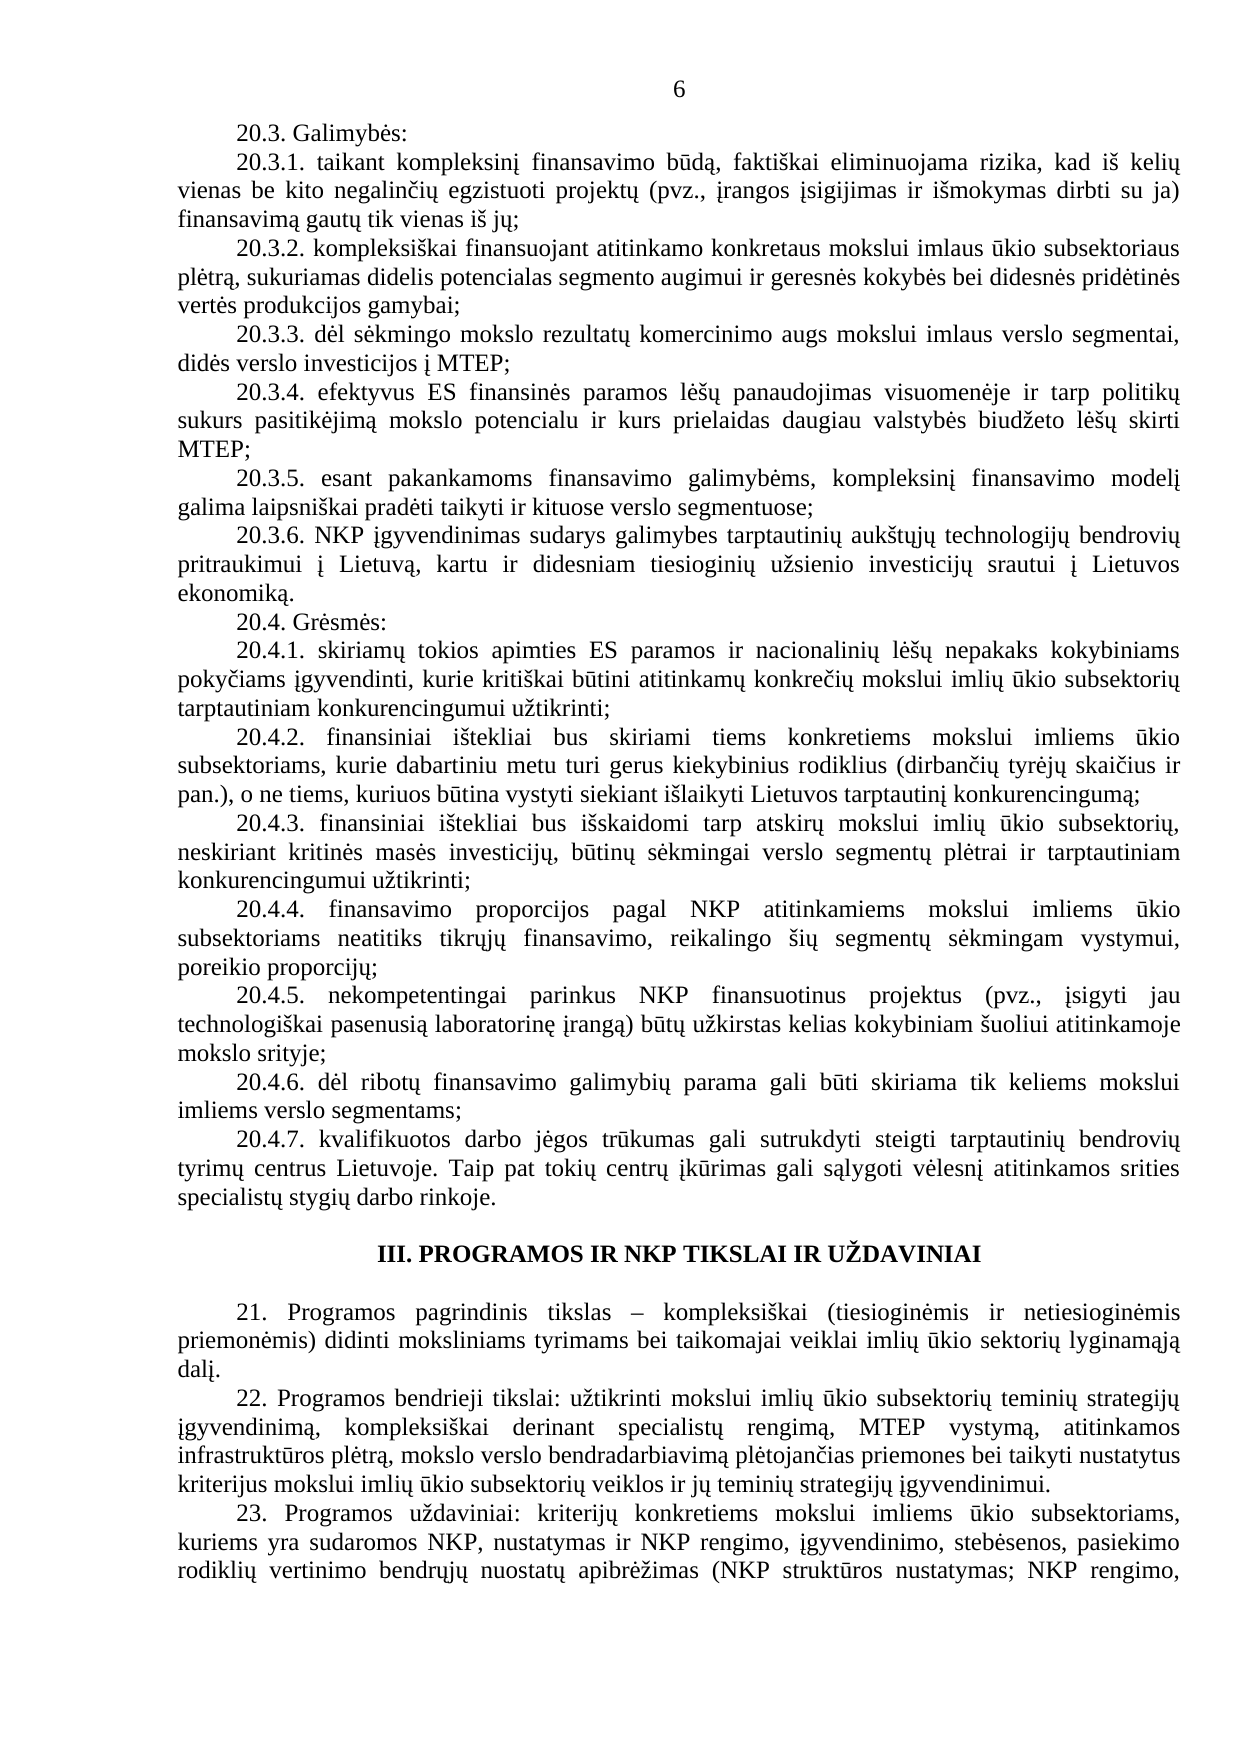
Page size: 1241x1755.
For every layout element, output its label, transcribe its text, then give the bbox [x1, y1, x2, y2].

text III. PROGRAMOS IR NKP TIKSLAI IR UŽDAVINIAI [177, 1239, 1181, 1268]
text 20.3.3. dėl sėkmingo mokslo rezultatų komercinimo augs mokslui imlaus verslo segmentai, didės verslo investicijos į MTEP; [177, 319, 1181, 377]
text 20.3.5. esant pakankamoms finansavimo galimybėms, kompleksinį finansavimo modelį galima laipsniškai pradėti taikyti ir kituose verslo segmentuose; [177, 463, 1181, 521]
text 20.3. Galimybės: [177, 118, 1181, 147]
text 20.4.5. nekompetentingai parinkus NKP finansuotinus projektus (pvz., įsigyti jau technologiškai pasenusią laboratorinę įrangą) būtų užkirstas kelias kokybiniam šuoliui atitinkamoje mokslo srityje; [177, 981, 1181, 1067]
text 20.3.1. taikant kompleksinį finansavimo būdą, faktiškai eliminuojama rizika, kad iš kelių vienas be kito negalinčių egzistuoti projektų (pvz., įrangos įsigijimas ir išmokymas dirbti su ja) finansavimą gautų tik vienas iš jų; [177, 147, 1181, 233]
text 23. Programos uždaviniai: kriterijų konkretiems mokslui imliems ūkio subsektoriams, kuriems yra sudaromos NKP, nustatymas ir NKP rengimo, įgyvendinimo, stebėsenos, pasiekimo rodiklių vertinimo bendrųjų nuostatų apibrėžimas (NKP struktūros nustatymas; NKP rengimo, [177, 1498, 1181, 1584]
text 20.4.1. skiriamų tokios apimties ES paramos ir nacionalinių lėšų nepakaks kokybiniams pokyčiams įgyvendinti, kurie kritiškai būtini atitinkamų konkrečių mokslui imlių ūkio subsektorių tarptautiniam konkurencingumui užtikrinti; [177, 636, 1181, 722]
text 20.4.2. finansiniai ištekliai bus skiriami tiems konkretiems mokslui imliems ūkio subsektoriams, kurie dabartiniu metu turi gerus kiekybinius rodiklius (dirbančių tyrėjų skaičius ir pan.), o ne tiems, kuriuos būtina vystyti siekiant išlaikyti Lietuvos tarptautinį konkurencingumą; [177, 722, 1181, 808]
text 20.3.6. NKP įgyvendinimas sudarys galimybes tarptautinių aukštųjų technologijų bendrovių pritraukimui į Lietuvą, kartu ir didesniam tiesioginių užsienio investicijų srautui į Lietuvos ekonomiką. [177, 521, 1181, 607]
text 21. Programos pagrindinis tikslas – kompleksiškai (tiesioginėmis ir netiesioginėmis priemonėmis) didinti moksliniams tyrimams bei taikomajai veiklai imlių ūkio sektorių lyginamąją dalį. [177, 1297, 1181, 1383]
text 20.4. Grėsmės: [177, 607, 1181, 636]
text 20.4.6. dėl ribotų finansavimo galimybių parama gali būti skiriama tik keliems mokslui imliems verslo segmentams; [177, 1067, 1181, 1124]
text 20.4.4. finansavimo proporcijos pagal NKP atitinkamiems mokslui imliems ūkio subsektoriams neatitiks tikrųjų finansavimo, reikalingo šių segmentų sėkmingam vystymui, poreikio proporcijų; [177, 894, 1181, 981]
text 20.3.4. efektyvus ES finansinės paramos lėšų panaudojimas visuomenėje ir tarp politikų sukurs pasitikėjimą mokslo potencialu ir kurs prielaidas daugiau valstybės biudžeto lėšų skirti MTEP; [177, 377, 1181, 463]
text 20.4.3. finansiniai ištekliai bus išskaidomi tarp atskirų mokslui imlių ūkio subsektorių, neskiriant kritinės masės investicijų, būtinų sėkmingai verslo segmentų plėtrai ir tarptautiniam konkurencingumui užtikrinti; [177, 808, 1181, 894]
text 20.3.2. kompleksiškai finansuojant atitinkamo konkretaus mokslui imlaus ūkio subsektoriaus plėtrą, sukuriamas didelis potencialas segmento augimui ir geresnės kokybės bei didesnės pridėtinės vertės produkcijos gamybai; [177, 233, 1181, 319]
text 22. Programos bendrieji tikslai: užtikrinti mokslui imlių ūkio subsektorių teminių strategijų įgyvendinimą, kompleksiškai derinant specialistų rengimą, MTEP vystymą, atitinkamos infrastruktūros plėtrą, mokslo verslo bendradarbiavimą plėtojančias priemones bei taikyti nustatytus kriterijus mokslui imlių ūkio subsektorių veiklos ir jų teminių strategijų įgyvendinimui. [177, 1383, 1181, 1498]
text 20.4.7. kvalifikuotos darbo jėgos trūkumas gali sutrukdyti steigti tarptautinių bendrovių tyrimų centrus Lietuvoje. Taip pat tokių centrų įkūrimas gali sąlygoti vėlesnį atitinkamos srities specialistų stygių darbo rinkoje. [177, 1124, 1181, 1211]
